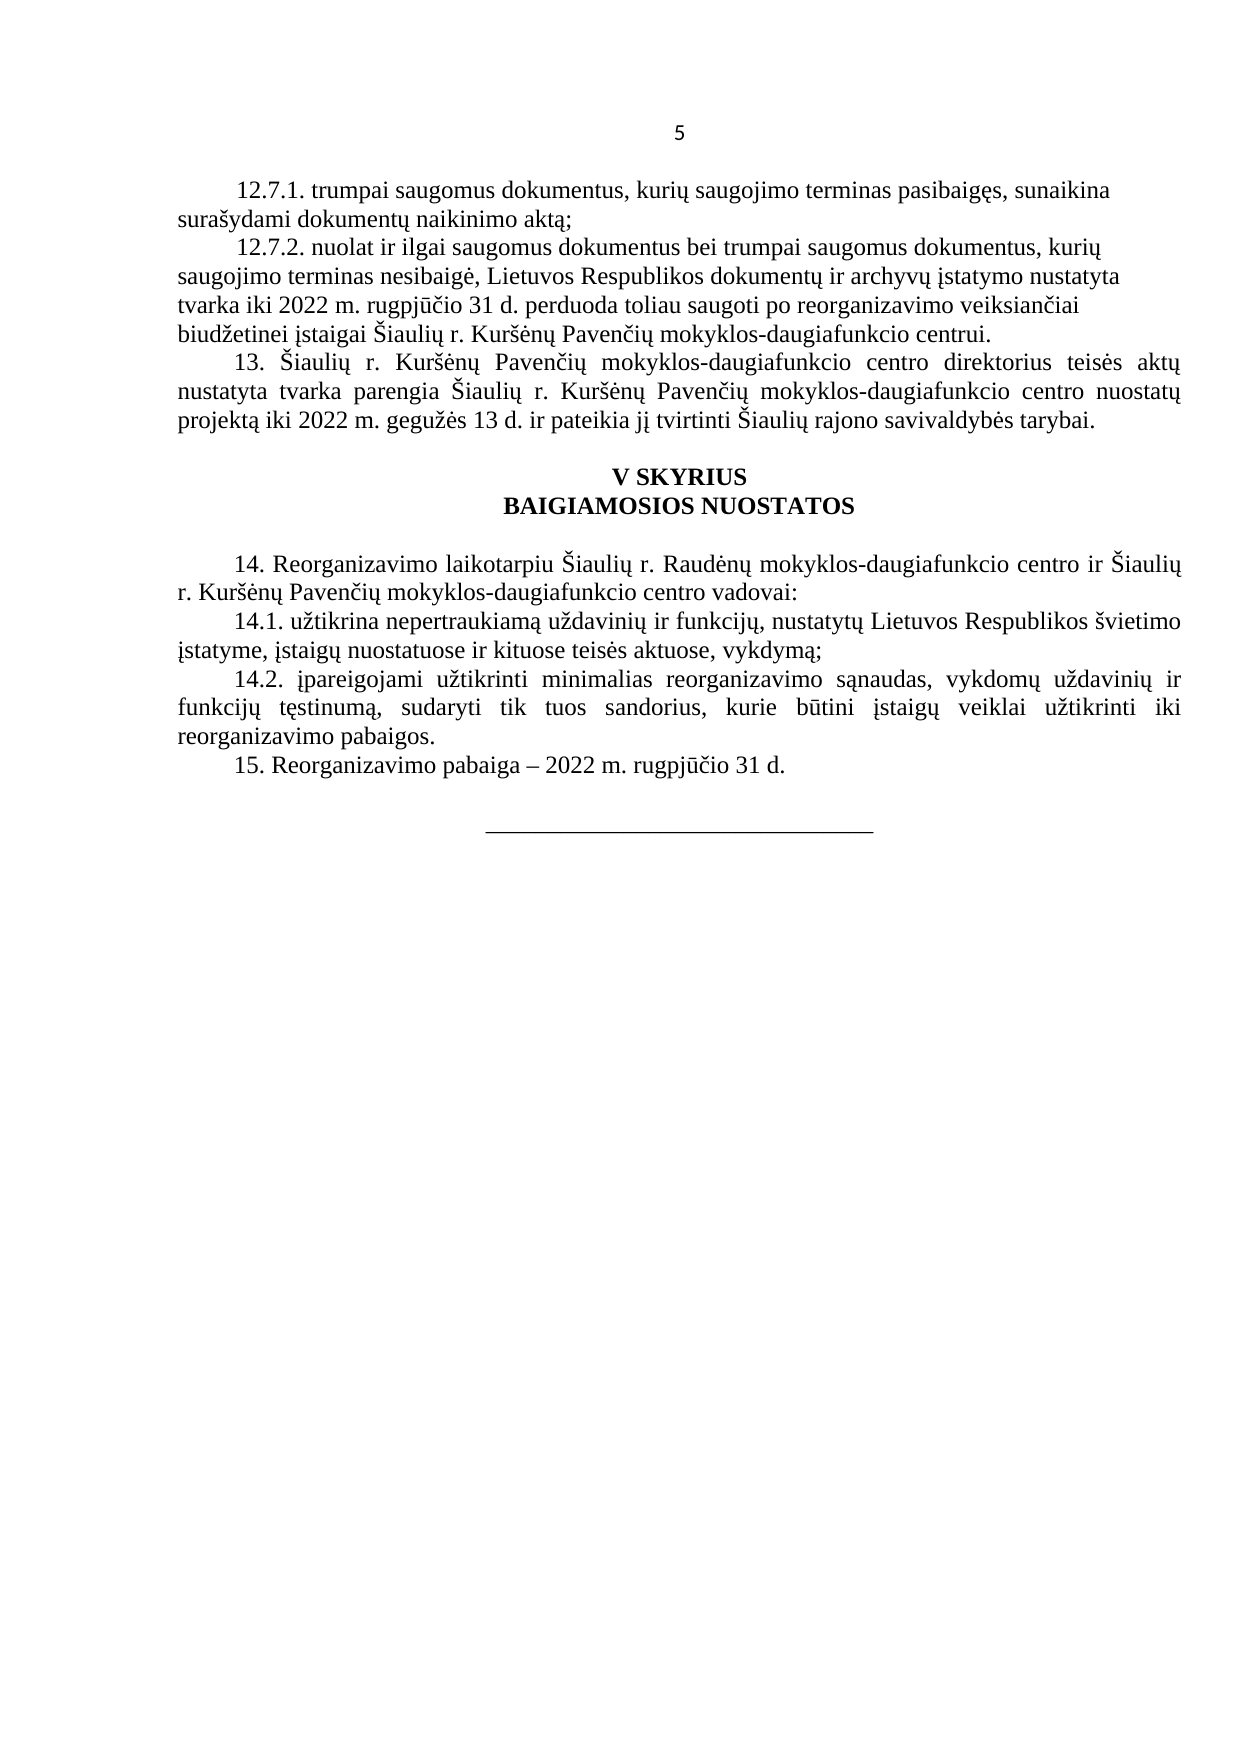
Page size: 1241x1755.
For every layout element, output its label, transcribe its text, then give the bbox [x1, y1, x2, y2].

text BAIGIAMOSIOS NUOSTATOS [177, 491, 1181, 520]
text 14.1. užtikrina nepertraukiamą uždavinių ir funkcijų, nustatytų Lietuvos Respublikos švietimo įstatyme, įstaigų nuostatuose ir kituose teisės aktuose, vykdymą; [177, 606, 1181, 664]
text _______________________________ [177, 807, 1181, 836]
text 12.7.2. nuolat ir ilgai saugomus dokumentus bei trumpai saugomus dokumentus, kurių saugojimo terminas nesibaigė, Lietuvos Respublikos dokumentų ir archyvų įstatymo nustatyta tvarka iki 2022 m. rugpjūčio 31 d. perduoda toliau saugoti po reorganizavimo veiksiančiai biudžetinei įstaigai Šiaulių r. Kuršėnų Pavenčių mokyklos-daugiafunkcio centrui. [177, 232, 1181, 347]
text 14.2. įpareigojami užtikrinti minimalias reorganizavimo sąnaudas, vykdomų uždavinių ir funkcijų tęstinumą, sudaryti tik tuos sandorius, kurie būtini įstaigų veiklai užtikrinti iki reorganizavimo pabaigos. [177, 664, 1181, 750]
text 12.7.1. trumpai saugomus dokumentus, kurių saugojimo terminas pasibaigęs, sunaikina surašydami dokumentų naikinimo aktą; [177, 175, 1181, 232]
text 15. Reorganizavimo pabaiga – 2022 m. rugpjūčio 31 d. [177, 750, 1181, 779]
text 13. Šiaulių r. Kuršėnų Pavenčių mokyklos-daugiafunkcio centro direktorius teisės aktų nustatyta tvarka parengia Šiaulių r. Kuršėnų Pavenčių mokyklos-daugiafunkcio centro nuostatų projektą iki 2022 m. gegužės 13 d. ir pateikia jį tvirtinti Šiaulių rajono savivaldybės tarybai. [177, 347, 1181, 434]
text 14. Reorganizavimo laikotarpiu Šiaulių r. Raudėnų mokyklos-daugiafunkcio centro ir Šiaulių r. Kuršėnų Pavenčių mokyklos-daugiafunkcio centro vadovai: [177, 549, 1181, 606]
text V SKYRIUS [177, 462, 1181, 491]
